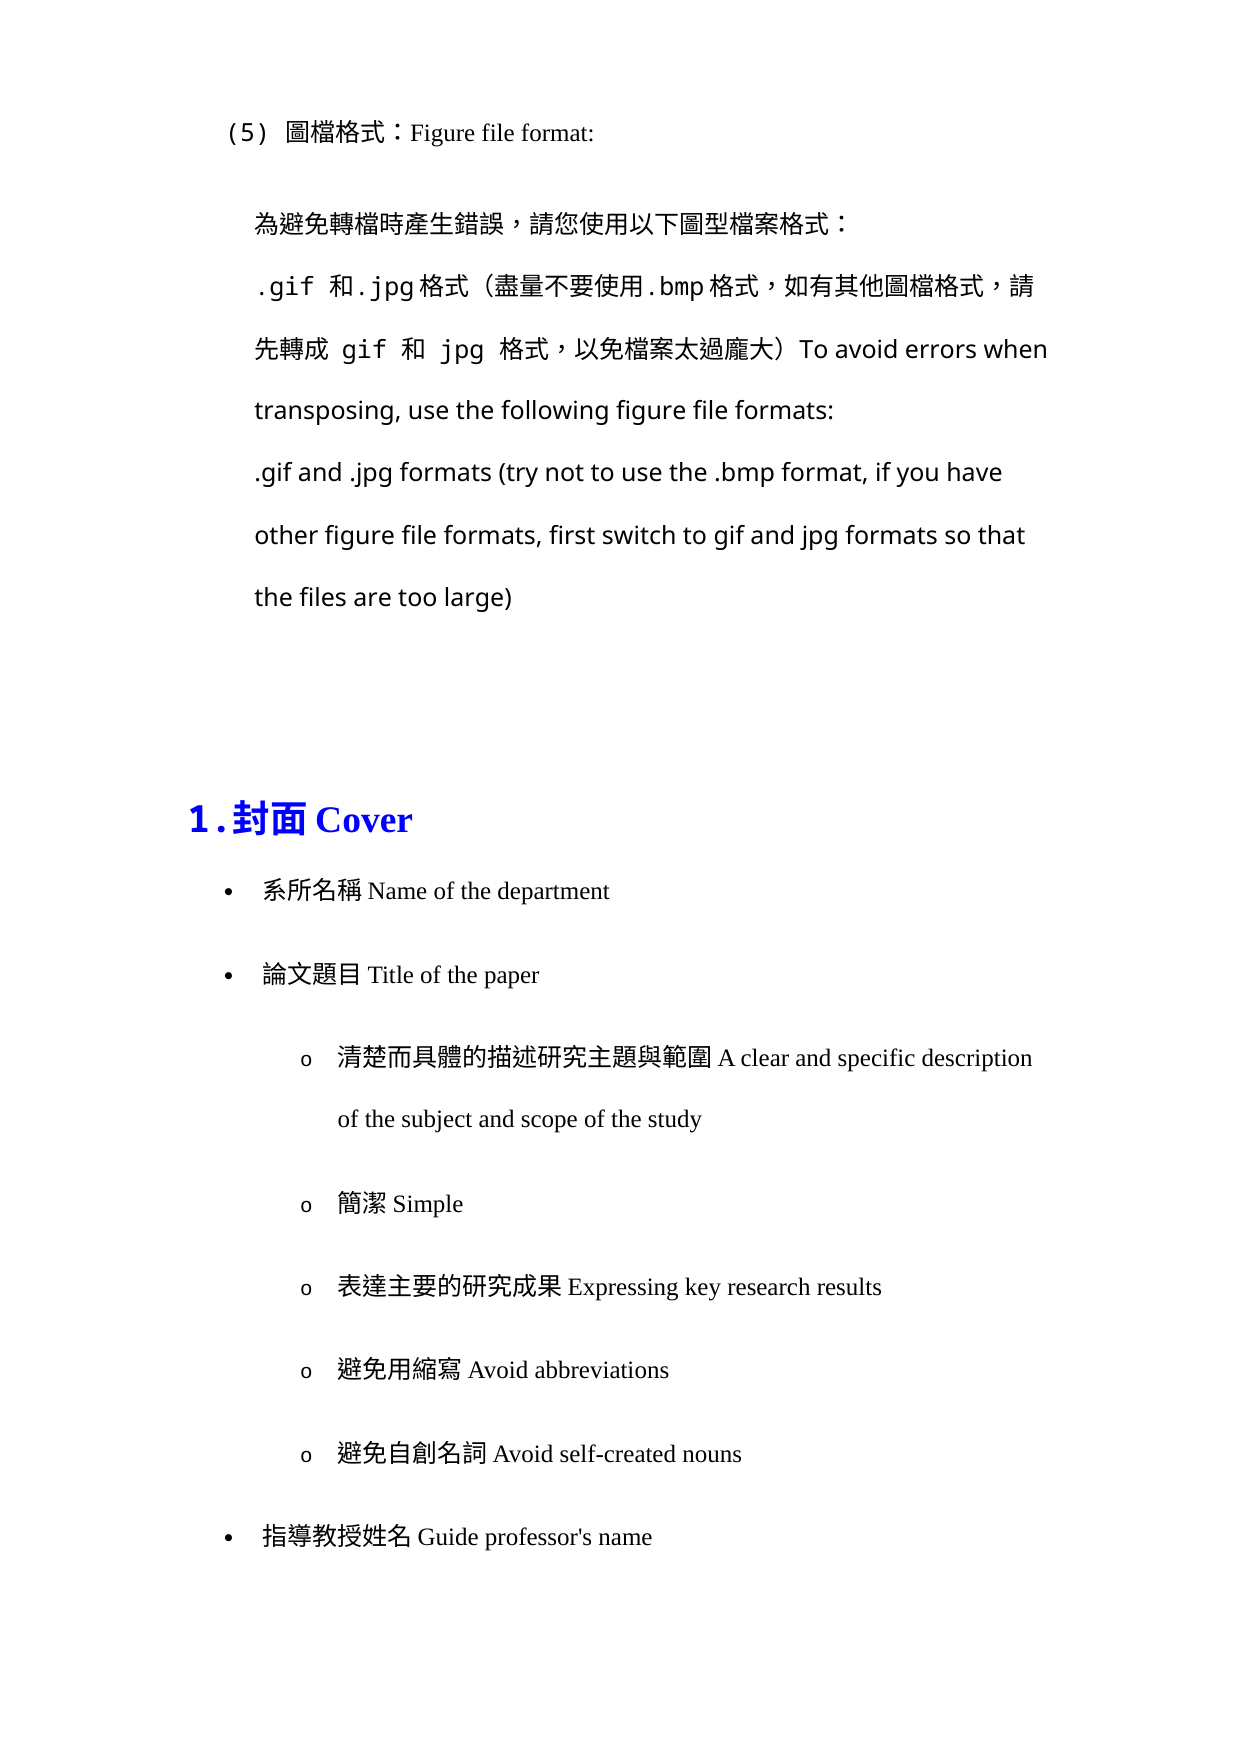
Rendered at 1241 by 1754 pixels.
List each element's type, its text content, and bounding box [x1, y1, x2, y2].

list 系所名稱Name of the department [225, 847, 1053, 910]
list 簡潔Simple [300, 1160, 1053, 1222]
list 清楚而具體的描述研究主題與範圍A clear and specific description of the subject and scope of the study [300, 1014, 1053, 1139]
list 論文題目Title of the paper [225, 931, 1053, 993]
list 表達主要的研究成果Expressing key research results [300, 1243, 1053, 1306]
text (5) 圖檔格式：Figure file format: [225, 89, 1053, 151]
text 為避免轉檔時產生錯誤，請您使用以下圖型檔案格式： .gif 和.jpg格式（盡量不要使用.bmp格式，如有其他圖檔格式，請先轉成 gif 和 jpg 格式，以免檔案太過龐大）To avoid errors when transposing, use the following figure file formats: .gif and .jpg formats (try not to use the .bmp format, if you have other figure file formats, first switch to gif and jpg formats so that the files are too large) [254, 181, 1053, 618]
list 避免用縮寫Avoid abbreviations [300, 1326, 1053, 1389]
text 1.封面Cover [187, 774, 1053, 837]
list 指導教授姓名Guide professor's name [225, 1493, 1053, 1556]
list 避免自創名詞Avoid self-created nouns [300, 1410, 1053, 1472]
